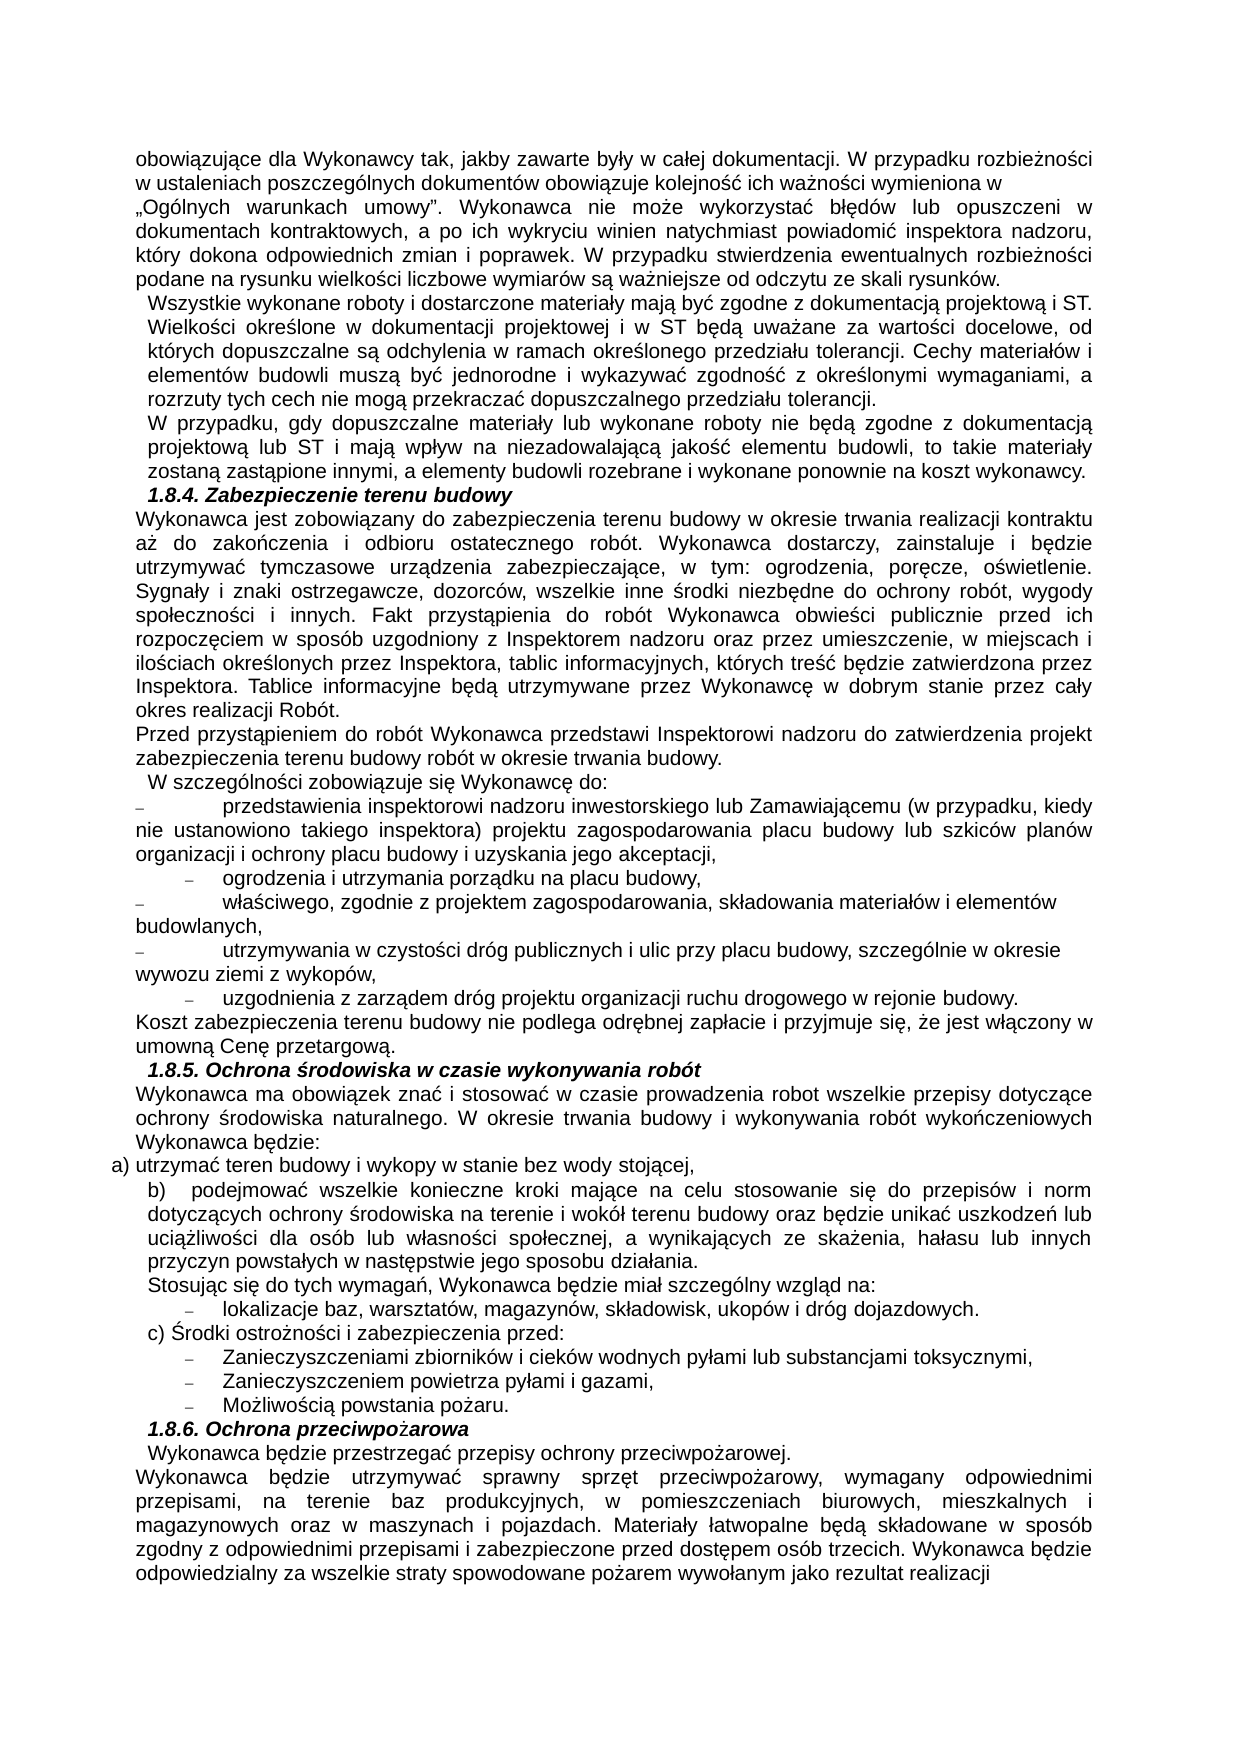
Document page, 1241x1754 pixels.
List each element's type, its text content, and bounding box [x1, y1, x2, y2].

list utrzymać teren budowy i wykopy w stanie bez wody stojącej, [111, 1154, 1105, 1177]
text Przed przystąpieniem do robót Wykonawca przedstawi Inspektorowi nadzoru do zatwierdzenia projekt zabezpieczenia terenu budowy robót w okresie trwania budowy. [135, 722, 1094, 770]
list Środki ostrożności i zabezpieczenia przed: [147, 1321, 1105, 1345]
text Stosując się do tych wymagań, Wykonawca będzie miał szczególny wzgląd na: [147, 1273, 1105, 1297]
text Wykonawca jest zobowiązany do zabezpieczenia terenu budowy w okresie trwania realizacji kontraktu aż do zakończenia i odbioru ostatecznego robót. Wykonawca dostarczy, zainstaluje i będzie utrzymywać tymczasowe urządzenia zabezpieczające, w tym: ogrodzenia, poręcze, oświetlenie. Sygnały i znaki ostrzegawcze, dozorców, wszelkie inne środki niezbędne do ochrony robót, wygody społeczności i innych. Fakt przystąpienia do robót Wykonawca obwieści publicznie przed ich rozpoczęciem w sposób uzgodniony z Inspektorem nadzoru oraz przez umieszczenie, w miejscach i ilościach określonych przez Inspektora, tablic informacyjnych, których treść będzie zatwierdzona przez Inspektora. Tablice informacyjne będą utrzymywane przez Wykonawcę w dobrym stanie przez cały okres realizacji Robót. [135, 507, 1094, 722]
text Koszt zabezpieczenia terenu budowy nie podlega odrębnej zapłacie i przyjmuje się, że jest włączony w umowną Cenę przetargową. [135, 1010, 1094, 1058]
list Zanieczyszczeniem powietrza pyłami i gazami, [185, 1369, 1105, 1393]
text Wykonawca będzie utrzymywać sprawny sprzęt przeciwpożarowy, wymagany odpowiednimi przepisami, na terenie baz produkcyjnych, w pomieszczeniach biurowych, mieszkalnych i magazynowych oraz w maszynach i pojazdach. Materiały łatwopalne będą składowane w sposób zgodny z odpowiednimi przepisami i zabezpieczone przed dostępem osób trzecich. Wykonawca będzie odpowiedzialny za wszelkie straty spowodowane pożarem wywołanym jako rezultat realizacji [135, 1465, 1093, 1585]
list Możliwością powstania pożaru. [185, 1393, 1105, 1417]
list Ochrona środowiska w czasie wykonywania robót [147, 1058, 1105, 1082]
list podejmować wszelkie konieczne kroki mające na celu stosowanie się do przepisów i norm dotyczących ochrony środowiska na terenie i wokół terenu budowy oraz będzie unikać uszkodzeń lub uciążliwości dla osób lub własności społecznej, a wynikających ze skażenia, hałasu lub innych przyczyn powstałych w następstwie jego sposobu działania. [147, 1177, 1093, 1273]
list właściwego, zgodnie z projektem zagospodarowania, składowania materiałów i elementów budowlanych, [135, 890, 1093, 938]
list Zabezpieczenie terenu budowy [147, 483, 1105, 507]
list ogrodzenia i utrzymania porządku na placu budowy, [185, 866, 1105, 890]
text Wszystkie wykonane roboty i dostarczone materiały mają być zgodne z dokumentacją projektową i ST. Wielkości określone w dokumentacji projektowej i w ST będą uważane za wartości docelowe, od których dopuszczalne są odchylenia w ramach określonego przedziału tolerancji. Cechy materiałów i elementów budowli muszą być jednorodne i wykazywać zgodność z określonymi wymaganiami, a rozrzuty tych cech nie mogą przekraczać dopuszczalnego przedziału tolerancji. [147, 291, 1093, 411]
text W szczególności zobowiązuje się Wykonawcę do: [147, 770, 1105, 794]
list Zanieczyszczeniami zbiorników i cieków wodnych pyłami lub substancjami toksycznymi, [185, 1345, 1105, 1369]
text Wykonawca ma obowiązek znać i stosować w czasie prowadzenia robot wszelkie przepisy dotyczące ochrony środowiska naturalnego. W okresie trwania budowy i wykonywania robót wykończeniowych Wykonawca będzie: [135, 1082, 1093, 1154]
list utrzymywania w czystości dróg publicznych i ulic przy placu budowy, szczególnie w okresie wywozu ziemi z wykopów, [135, 938, 1093, 986]
text Wykonawca będzie przestrzegać przepisy ochrony przeciwpożarowej. [147, 1441, 1105, 1465]
list przedstawienia inspektorowi nadzoru inwestorskiego lub Zamawiającemu (w przypadku, kiedy nie ustanowiono takiego inspektora) projektu zagospodarowania placu budowy lub szkiców planów organizacji i ochrony placu budowy i uzyskania jego akceptacji, [135, 794, 1094, 866]
text W przypadku, gdy dopuszczalne materiały lub wykonane roboty nie będą zgodne z dokumentacją projektową lub ST i mają wpływ na niezadowalającą jakość elementu budowli, to takie materiały zostaną zastąpione innymi, a elementy budowli rozebrane i wykonane ponownie na koszt wykonawcy. [147, 411, 1094, 483]
text „Ogólnych warunkach umowy”. Wykonawca nie może wykorzystać błędów lub opuszczeni w dokumentach kontraktowych, a po ich wykryciu winien natychmiast powiadomić inspektora nadzoru, który dokona odpowiednich zmian i poprawek. W przypadku stwierdzenia ewentualnych rozbieżności podane na rysunku wielkości liczbowe wymiarów są ważniejsze od odczytu ze skali rysunków. [135, 195, 1094, 291]
list lokalizacje baz, warsztatów, magazynów, składowisk, ukopów i dróg dojazdowych. [185, 1297, 1105, 1321]
text obowiązujące dla Wykonawcy tak, jakby zawarte były w całej dokumentacji. W przypadku rozbieżności w ustaleniach poszczególnych dokumentów obowiązuje kolejność ich ważności wymieniona w [135, 147, 1094, 195]
list Ochrona przeciwpożarowa [147, 1417, 1105, 1441]
list uzgodnienia z zarządem dróg projektu organizacji ruchu drogowego w rejonie budowy. [185, 986, 1105, 1010]
